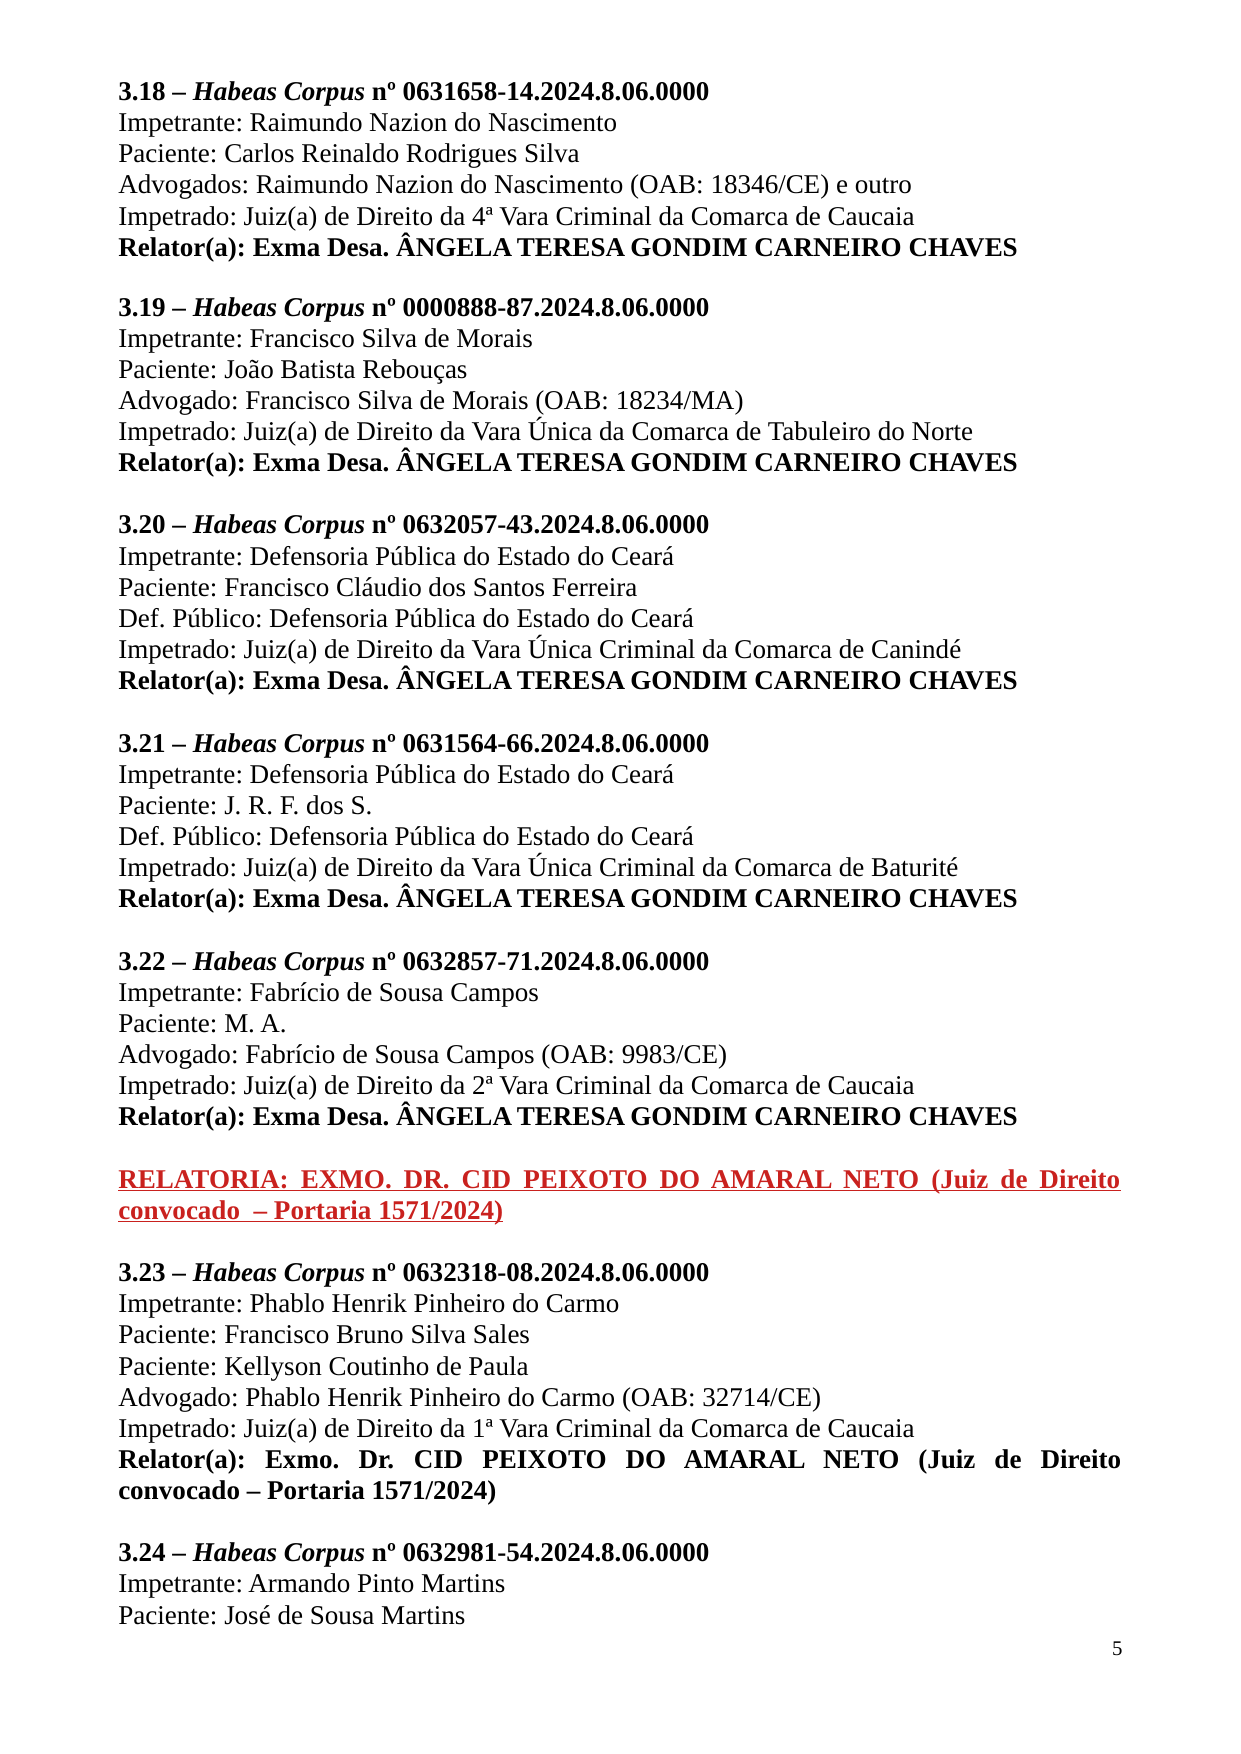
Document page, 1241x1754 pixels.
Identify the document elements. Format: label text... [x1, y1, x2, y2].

text RELATORIA: EXMO. DR. CID PEIXOTO DO AMARAL NETO (Juiz de Direito convocado – Portaria 1571/2024) [118, 1163, 1122, 1225]
text Relator(a): Exmo. Dr. CID PEIXOTO DO AMARAL NETO (Juiz de Direito convocado – Portaria 1571/2024) [118, 1443, 1122, 1505]
text Relator(a): Exma Desa. ÂNGELA TERESA GONDIM CARNEIRO CHAVES [118, 664, 1122, 696]
text Paciente: Francisco Cláudio dos Santos Ferreira [118, 571, 1122, 602]
text Paciente: José de Sousa Martins [118, 1599, 1122, 1630]
text Advogados: Raimundo Nazion do Nascimento (OAB: 18346/CE) e outro [118, 168, 1122, 199]
text Impetrado: Juiz(a) de Direito da Vara Única Criminal da Comarca de Baturité [118, 851, 1122, 882]
text 3.23 – Habeas Corpus nº 0632318-08.2024.8.06.0000 [118, 1256, 1122, 1287]
text Impetrado: Juiz(a) de Direito da 4ª Vara Criminal da Comarca de Caucaia [118, 199, 1122, 231]
text Impetrado: Juiz(a) de Direito da Vara Única Criminal da Comarca de Canindé [118, 633, 1122, 664]
text Impetrado: Juiz(a) de Direito da Vara Única da Comarca de Tabuleiro do Norte [118, 415, 1122, 446]
text Relator(a): Exma Desa. ÂNGELA TERESA GONDIM CARNEIRO CHAVES [118, 231, 1122, 262]
text Impetrante: Francisco Silva de Morais [118, 322, 1122, 353]
text Advogado: Phablo Henrik Pinheiro do Carmo (OAB: 32714/CE) [118, 1381, 1122, 1412]
text Paciente: Francisco Bruno Silva Sales [118, 1318, 1122, 1349]
text 3.21 – Habeas Corpus nº 0631564-66.2024.8.06.0000 [118, 727, 1122, 758]
text Advogado: Francisco Silva de Morais (OAB: 18234/MA) [118, 384, 1122, 415]
text Impetrante: Armando Pinto Martins [118, 1568, 1122, 1599]
text Paciente: M. A. [118, 1007, 1122, 1038]
text Relator(a): Exma Desa. ÂNGELA TERESA GONDIM CARNEIRO CHAVES [118, 882, 1122, 913]
text Impetrado: Juiz(a) de Direito da 1ª Vara Criminal da Comarca de Caucaia [118, 1412, 1122, 1443]
text Impetrante: Fabrício de Sousa Campos [118, 976, 1122, 1007]
text Relator(a): Exma Desa. ÂNGELA TERESA GONDIM CARNEIRO CHAVES [118, 446, 1122, 477]
text Def. Público: Defensoria Pública do Estado do Ceará [118, 820, 1122, 851]
text Impetrante: Phablo Henrik Pinheiro do Carmo [118, 1287, 1122, 1318]
text 3.18 – Habeas Corpus nº 0631658-14.2024.8.06.0000 [118, 75, 1122, 106]
text Paciente: Kellyson Coutinho de Paula [118, 1349, 1122, 1381]
text Advogado: Fabrício de Sousa Campos (OAB: 9983/CE) [118, 1038, 1122, 1069]
text Paciente: J. R. F. dos S. [118, 789, 1122, 820]
text Impetrante: Raimundo Nazion do Nascimento [118, 106, 1122, 137]
text Impetrante: Defensoria Pública do Estado do Ceará [118, 540, 1122, 571]
text Impetrante: Defensoria Pública do Estado do Ceará [118, 758, 1122, 789]
text 3.19 – Habeas Corpus nº 0000888-87.2024.8.06.0000 [118, 291, 1122, 322]
text Paciente: Carlos Reinaldo Rodrigues Silva [118, 137, 1122, 168]
text 3.24 – Habeas Corpus nº 0632981-54.2024.8.06.0000 [118, 1536, 1122, 1568]
text 3.22 – Habeas Corpus nº 0632857-71.2024.8.06.0000 [118, 945, 1122, 976]
text Paciente: João Batista Rebouças [118, 353, 1122, 384]
text Def. Público: Defensoria Pública do Estado do Ceará [118, 602, 1122, 633]
text Relator(a): Exma Desa. ÂNGELA TERESA GONDIM CARNEIRO CHAVES [118, 1100, 1122, 1132]
text 3.20 – Habeas Corpus nº 0632057-43.2024.8.06.0000 [118, 509, 1122, 540]
text Impetrado: Juiz(a) de Direito da 2ª Vara Criminal da Comarca de Caucaia [118, 1069, 1122, 1100]
